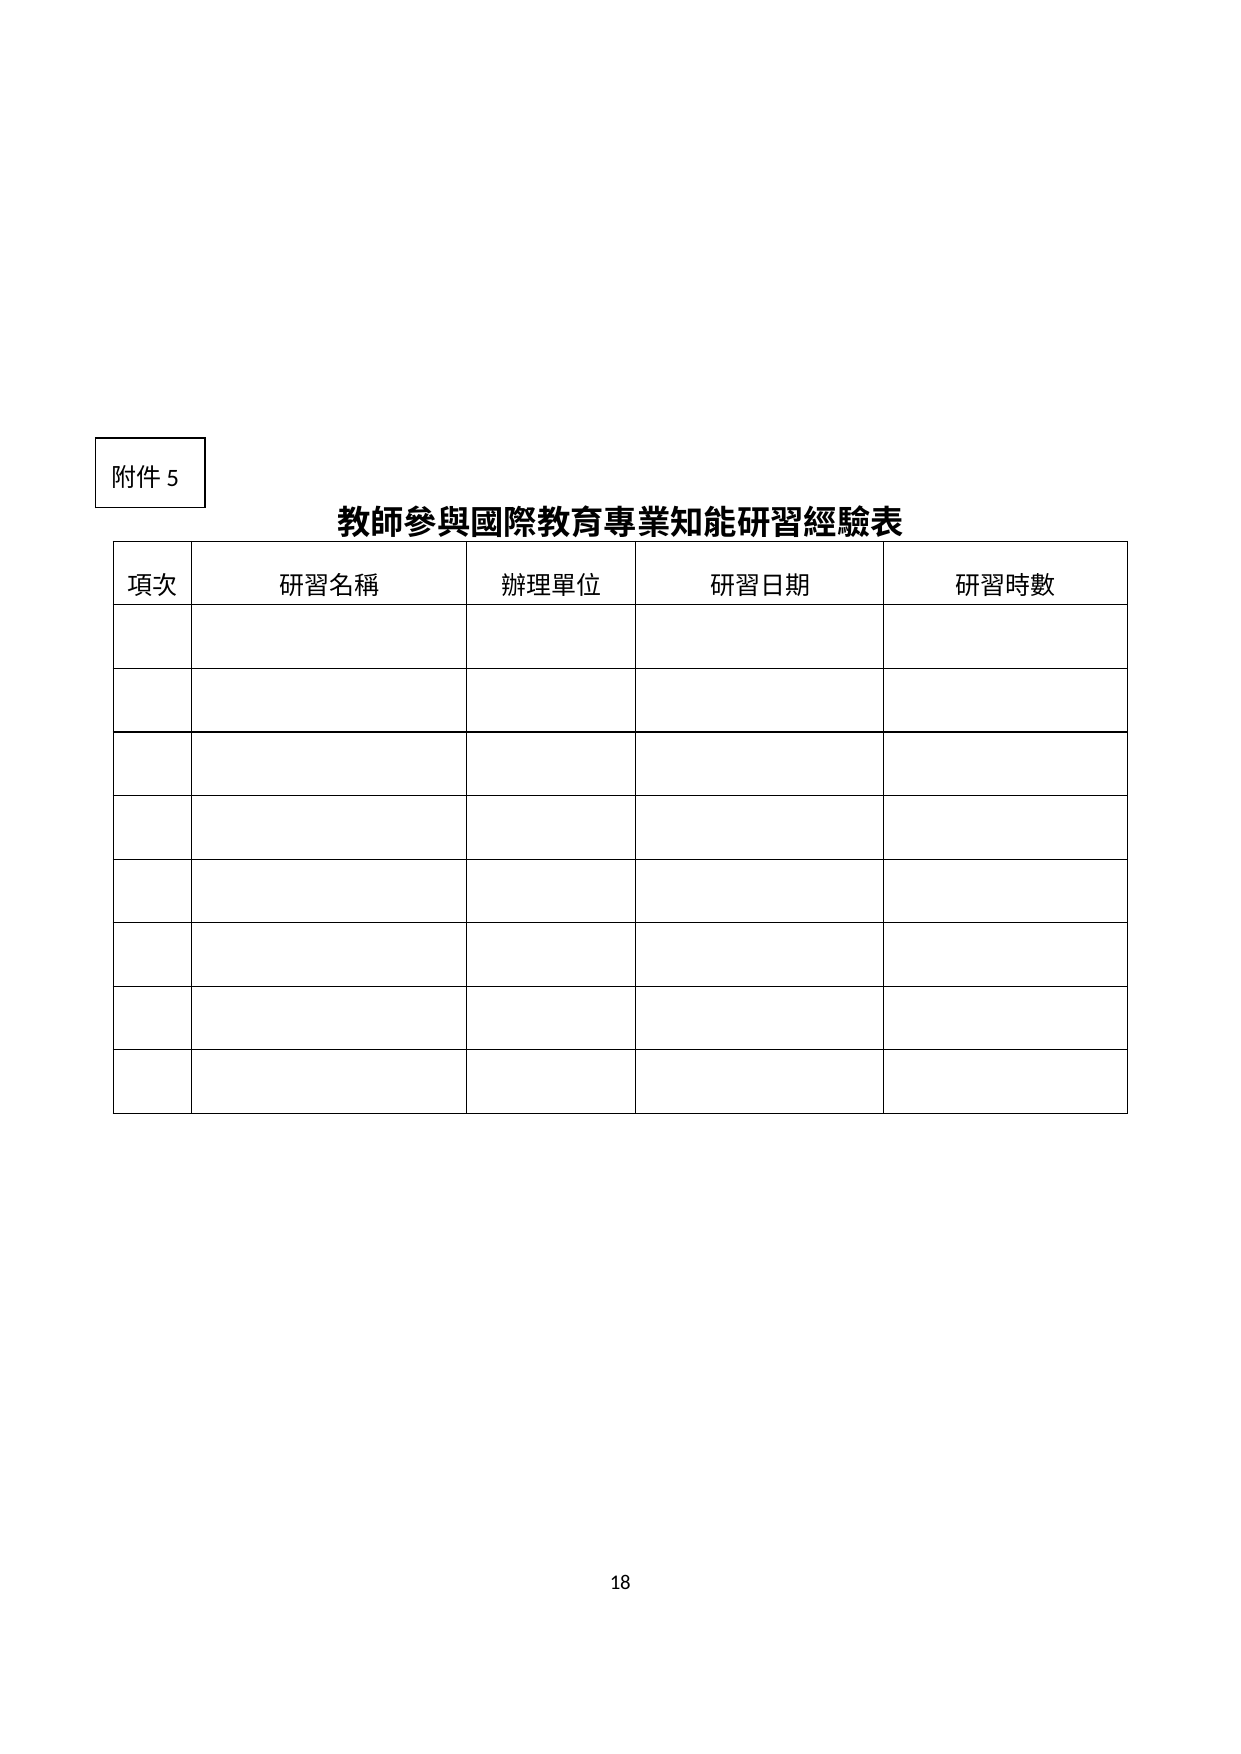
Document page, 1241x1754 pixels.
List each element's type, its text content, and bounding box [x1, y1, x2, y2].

table_cell [114, 605, 191, 668]
table_cell [636, 669, 883, 731]
table_cell [192, 1050, 466, 1113]
table_cell [884, 733, 1127, 795]
table_cell [884, 796, 1127, 858]
table_cell [636, 923, 883, 986]
table_cell [467, 605, 635, 668]
table_cell [467, 796, 635, 858]
table_cell [114, 796, 191, 858]
table_cell [192, 923, 466, 986]
table_header 研習時數 [884, 542, 1127, 604]
table_cell [114, 987, 191, 1049]
table_header 研習日期 [636, 542, 883, 604]
table_cell [467, 1050, 635, 1113]
text 教師參與國際教育專業知能研習經驗表 [96, 439, 204, 507]
table_cell [636, 605, 883, 668]
table_cell [636, 733, 883, 795]
table_cell [192, 987, 466, 1049]
table_header 辦理單位 [467, 542, 635, 604]
table_cell [636, 987, 883, 1049]
table_cell [467, 923, 635, 986]
text 教師參與國際教育專業知能研習經驗表 [112, 478, 1128, 541]
table_header 研習名稱 [192, 542, 466, 604]
table_cell [884, 923, 1127, 986]
table_cell [467, 860, 635, 922]
table_cell [114, 923, 191, 986]
table_cell [636, 860, 883, 922]
table_cell [467, 733, 635, 795]
table_cell [636, 1050, 883, 1113]
table_cell [114, 733, 191, 795]
table_cell [884, 860, 1127, 922]
table_cell [114, 860, 191, 922]
text 附件5 [111, 446, 189, 496]
table_cell [884, 605, 1127, 668]
table_cell [114, 669, 191, 731]
table_cell [192, 669, 466, 731]
table_cell [467, 669, 635, 731]
table_cell [192, 860, 466, 922]
table_cell [192, 796, 466, 858]
table_cell [636, 796, 883, 858]
table_cell [192, 733, 466, 795]
table_cell [467, 987, 635, 1049]
table_cell [884, 1050, 1127, 1113]
table_cell [114, 1050, 191, 1113]
table_cell [192, 605, 466, 668]
table_cell [884, 987, 1127, 1049]
table_cell [884, 669, 1127, 731]
table_header 項次 [114, 542, 191, 604]
